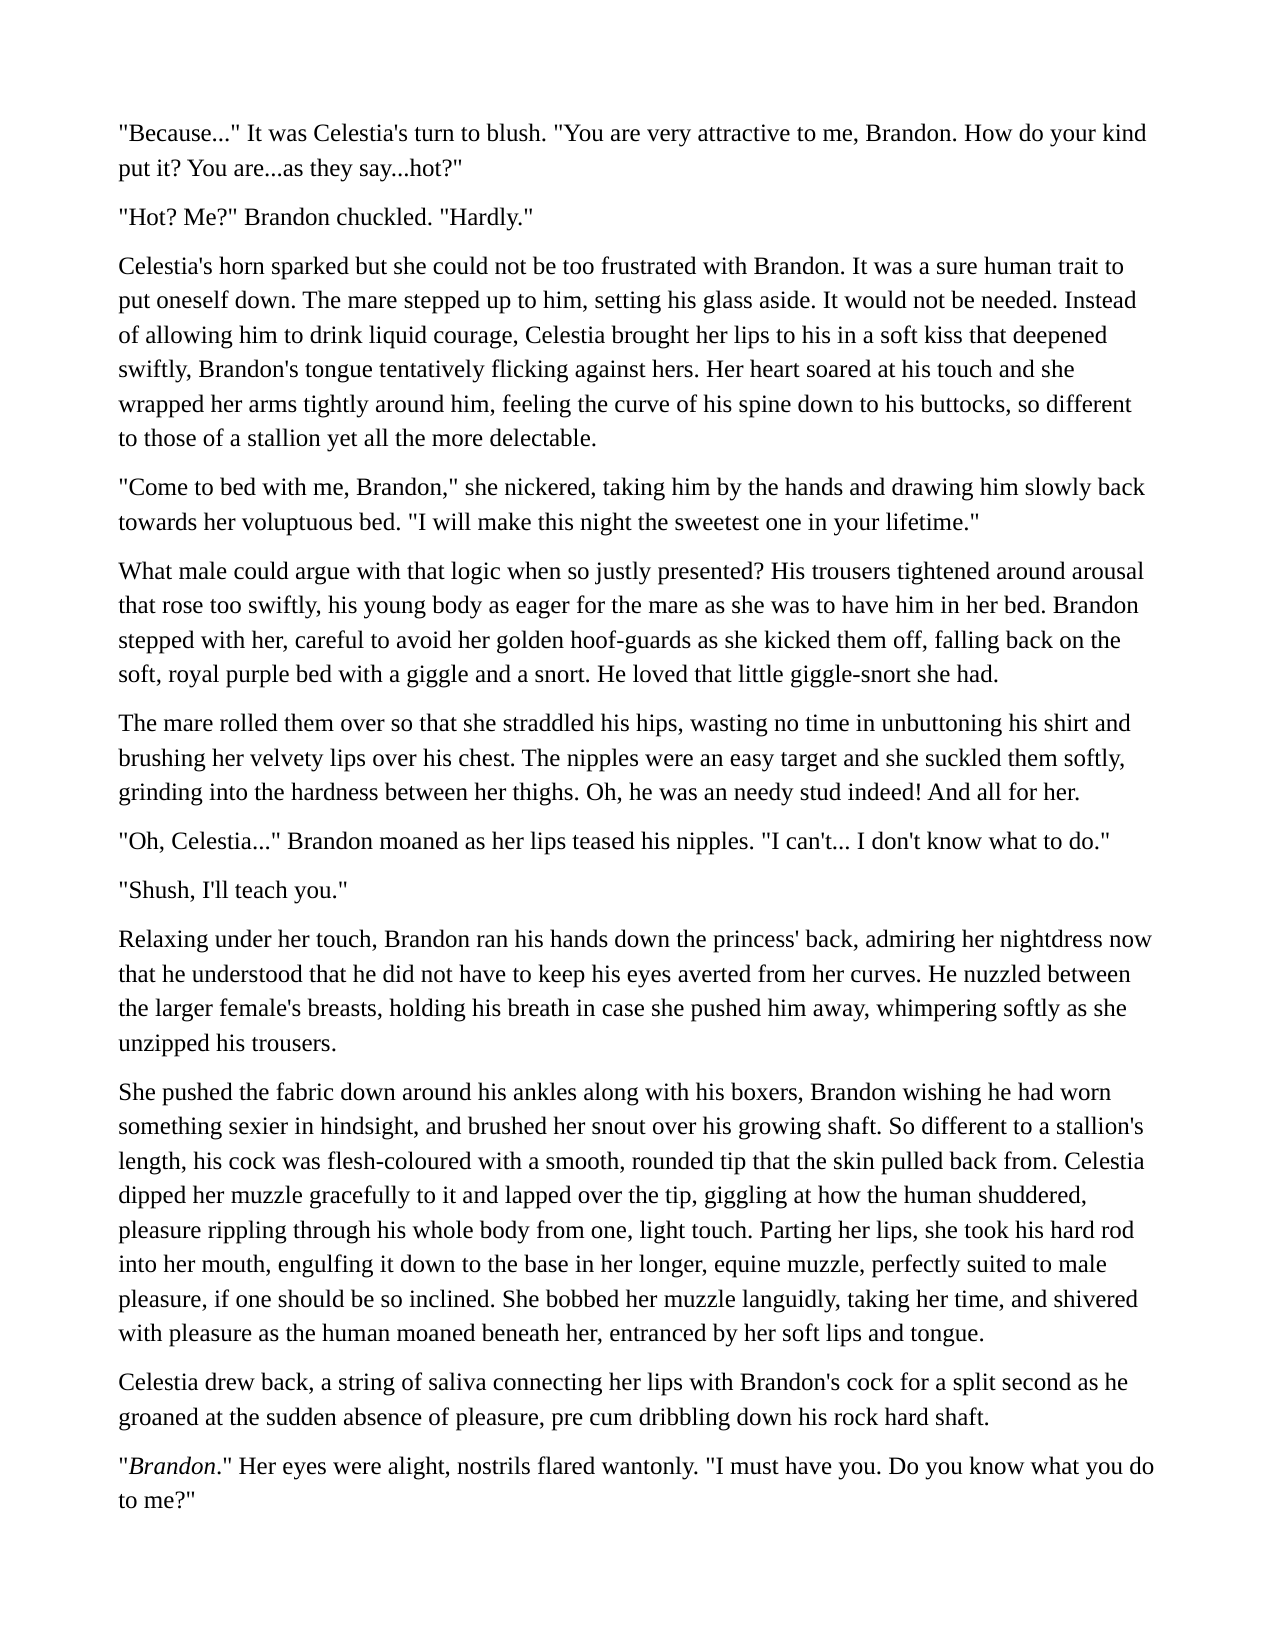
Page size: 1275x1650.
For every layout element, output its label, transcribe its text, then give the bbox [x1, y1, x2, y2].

text The mare rolled them over so that she straddled his hips, wasting no time in unbuttoning his shirt and brushing her velvety lips over his chest. The nipples were an easy target and she suckled them softly, grinding into the hardness between her thighs. Oh, he was an needy stud indeed! And all for her. [118, 708, 1157, 806]
text "Shush, I'll teach you." [118, 875, 1157, 904]
text "Brandon." Her eyes were alight, nostrils flared wantonly. "I must have you. Do you know what you do to me?" [118, 1451, 1157, 1514]
text Celestia drew back, a string of saliva connecting her lips with Brandon's cock for a split second as he groaned at the sudden absence of pleasure, pre cum dribbling down his rock hard shaft. [118, 1367, 1157, 1431]
text What male could argue with that logic when so justly presented? His trousers tightened around arousal that rose too swiftly, his young body as eager for the mare as she was to have him in her bed. Brandon stepped with her, careful to avoid her golden hoof-guards as she kicked them off, falling back on the soft, royal purple bed with a giggle and a snort. He loved that little giggle-snort she had. [118, 556, 1157, 688]
text Relaxing under her touch, Brandon ran his hands down the princess' back, admiring her nightdress now that he understood that he did not have to keep his eyes averted from her curves. He nuzzled between the larger female's breasts, holding his breath in case she pushed him away, whimpering softly as she unzipped his trousers. [118, 924, 1157, 1057]
text She pushed the fabric down around his ankles along with his boxers, Brandon wishing he had worn something sexier in hindsight, and brushed her snout over his growing shaft. So different to a stallion's length, his cock was flesh-coloured with a smooth, rounded tip that the skin pulled back from. Celestia dipped her muzzle gracefully to it and lapped over the tip, giggling at how the human shuddered, pleasure rippling through his whole body from one, light touch. Parting her lips, she took his hard rod into her mouth, engulfing it down to the base in her longer, equine muzzle, perfectly suited to male pleasure, if one should be so inclined. She bobbed her muzzle languidly, taking her time, and shivered with pleasure as the human moaned beneath her, entranced by her soft lips and tongue. [118, 1077, 1157, 1347]
text "Hot? Me?" Brandon chuckled. "Hardly." [118, 202, 1157, 230]
text Celestia's horn sparked but she could not be too frustrated with Brandon. It was a sure human trait to put oneself down. The mare stepped up to him, setting his glass aside. It would not be needed. Instead of allowing him to drink liquid courage, Celestia brought her lips to his in a soft kiss that deepened swiftly, Brandon's tongue tentatively flicking against hers. Her heart soared at his touch and she wrapped her arms tightly around him, feeling the curve of his spine down to his buttocks, so different to those of a stallion yet all the more delectable. [118, 251, 1157, 452]
text "Come to bed with me, Brandon," she nickered, taking him by the hands and drawing him slowly back towards her voluptuous bed. "I will make this night the sweetest one in your lifetime." [118, 472, 1157, 535]
text "Because..." It was Celestia's turn to blush. "You are very attractive to me, Brandon. How do your kind put it? You are...as they say...hot?" [118, 118, 1157, 181]
text "Oh, Celestia..." Brandon moaned as her lips teased his nipples. "I can't... I don't know what to do." [118, 826, 1157, 855]
